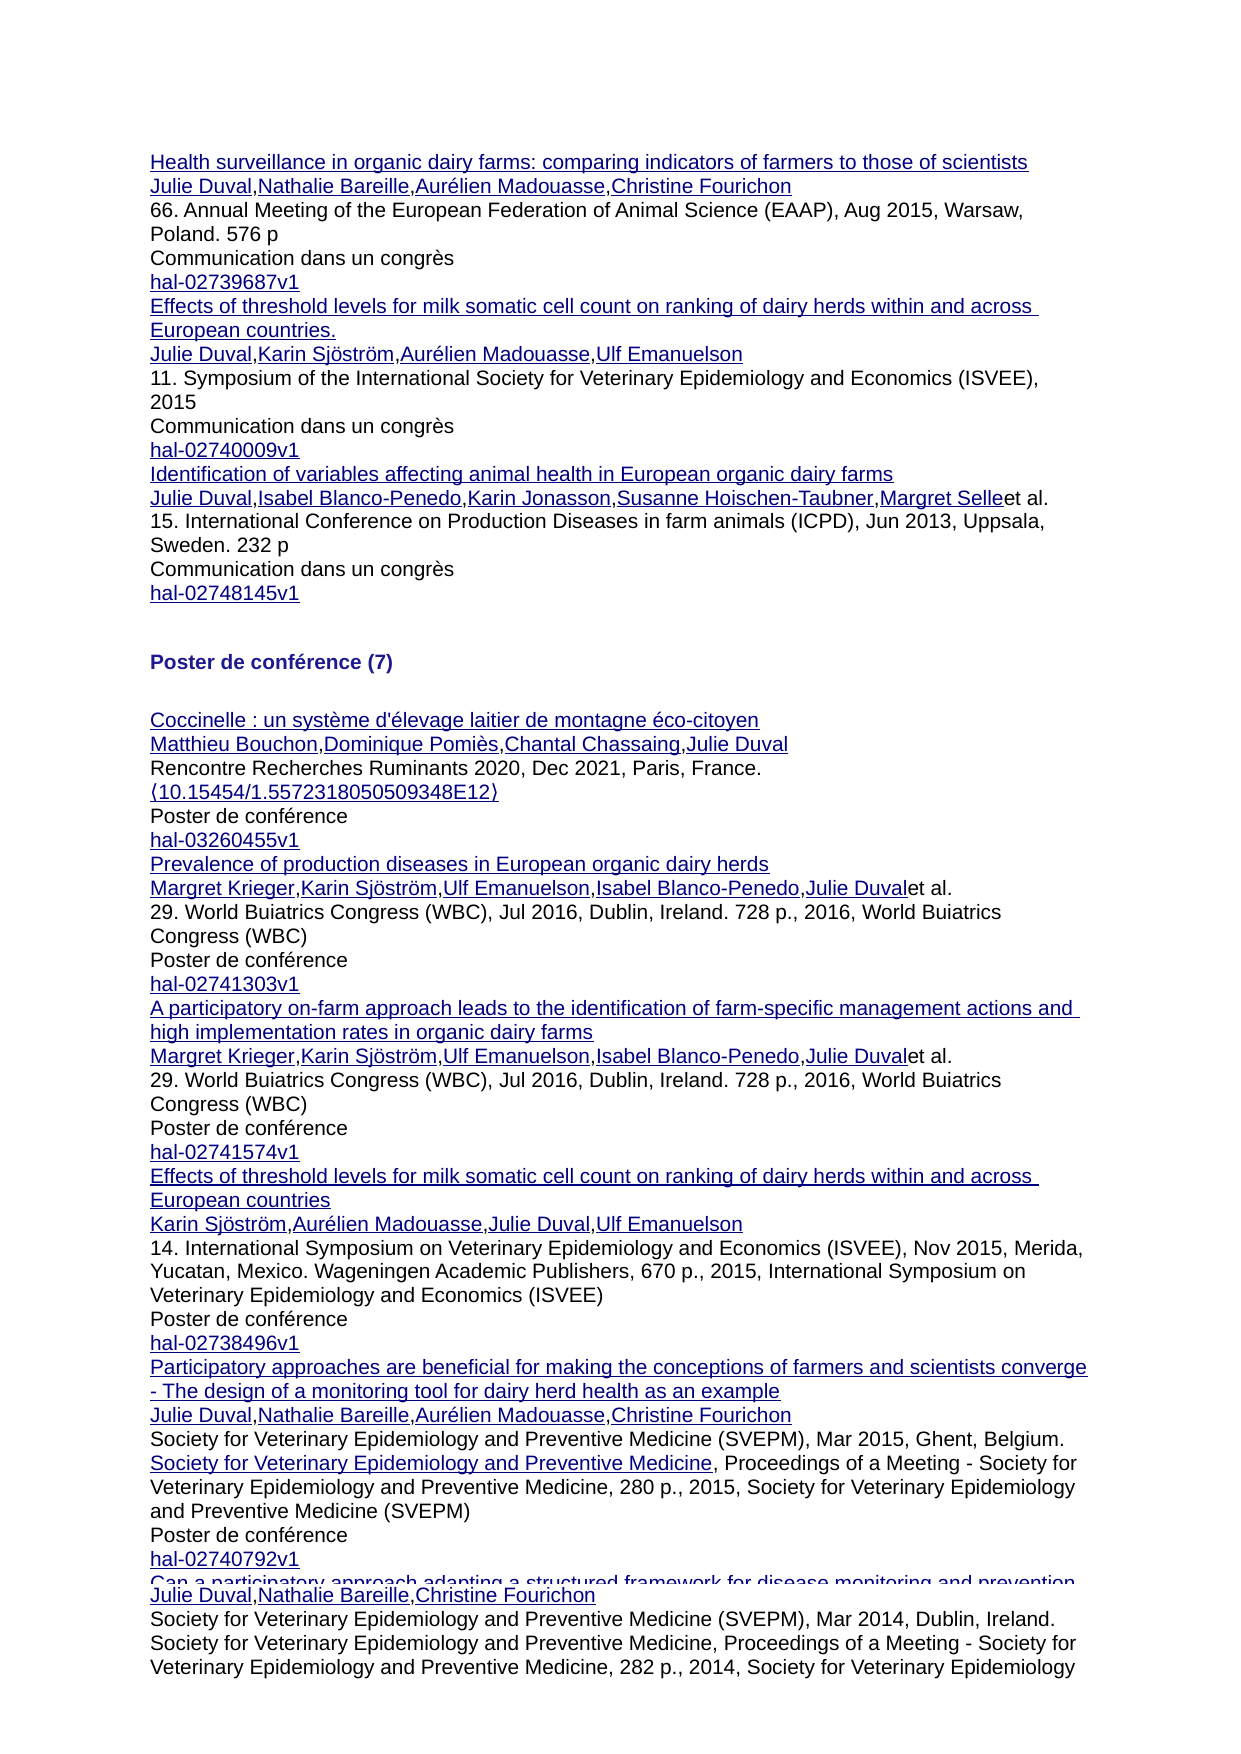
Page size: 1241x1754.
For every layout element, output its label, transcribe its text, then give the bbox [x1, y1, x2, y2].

table_cell Effects of threshold levels for milk somatic cell count on ranking of dairy herds within and across European countries Karin Sjöström,Aurélien Madouasse,Julie Duval,Ulf Emanuelson 14. International Symposium on Veterinary Epidemiology and Economics (ISVEE), Nov 2015, Merida, Yucatan, Mexico. Wageningen Academic Publishers, 670 p., 2015, International Symposium on Veterinary Epidemiology and Economics (ISVEE) Poster de conférence hal-02738496v1 [150, 1164, 1090, 1355]
table_cell Can a participatory approach adapting a structured framework for disease monitoring and prevention to farm-specific situations improve animal health? An intervention study in organic dairy herds Julie Duval,Nathalie Bareille,Christine Fourichon Society for Veterinary Epidemiology and Preventive Medicine (SVEPM), Mar 2014, Dublin, Ireland. Society for Veterinary Epidemiology and Preventive Medicine, Proceedings of a Meeting - Society for Veterinary Epidemiology and Preventive Medicine, 282 p., 2014, Society for Veterinary Epidemiology and Preventive Medicine (SVEPM) Poster de conférence hal-02740852v1 [150, 1571, 1090, 1679]
table_cell Effects of threshold levels for milk somatic cell count on ranking of dairy herds within and across European countries. Julie Duval,Karin Sjöström,Aurélien Madouasse,Ulf Emanuelson 11. Symposium of the International Society for Veterinary Epidemiology and Economics (ISVEE), 2015 Communication dans un congrès hal-02740009v1 [150, 294, 1090, 461]
table_cell Identification of variables affecting animal health in European organic dairy farms Julie Duval,Isabel Blanco-Penedo,Karin Jonasson,Susanne Hoischen-Taubner,Margret Selleet al. 15. International Conference on Production Diseases in farm animals (ICPD), Jun 2013, Uppsala, Sweden. 232 p Communication dans un congrès hal-02748145v1 [150, 461, 1090, 605]
table_header Coccinelle : un système d'élevage laitier de montagne éco-citoyen Matthieu Bouchon,Dominique Pomiès,Chantal Chassaing,Julie Duval Rencontre Recherches Ruminants 2020, Dec 2021, Paris, France. ⟨10.15454/1.5572318050509348E12⟩ Poster de conférence hal-03260455v1 [150, 708, 1090, 852]
subtitle Poster de conférence (7) [150, 650, 1090, 674]
table_cell A participatory on-farm approach leads to the identification of farm-specific management actions and high implementation rates in organic dairy farms Margret Krieger,Karin Sjöström,Ulf Emanuelson,Isabel Blanco-Penedo,Julie Duvalet al. 29. World Buiatrics Congress (WBC), Jul 2016, Dublin, Ireland. 728 p., 2016, World Buiatrics Congress (WBC) Poster de conférence hal-02741574v1 [150, 996, 1090, 1163]
table_cell Participatory approaches are beneficial for making the conceptions of farmers and scientists converge - The design of a monitoring tool for dairy herd health as an example Julie Duval,Nathalie Bareille,Aurélien Madouasse,Christine Fourichon Society for Veterinary Epidemiology and Preventive Medicine (SVEPM), Mar 2015, Ghent, Belgium. Society for Veterinary Epidemiology and Preventive Medicine, Proceedings of a Meeting - Society for Veterinary Epidemiology and Preventive Medicine, 280 p., 2015, Society for Veterinary Epidemiology and Preventive Medicine (SVEPM) Poster de conférence hal-02740792v1 [150, 1355, 1090, 1571]
table_cell Health surveillance in organic dairy farms: comparing indicators of farmers to those of scientists Julie Duval,Nathalie Bareille,Aurélien Madouasse,Christine Fourichon 66. Annual Meeting of the European Federation of Animal Science (EAAP), Aug 2015, Warsaw, Poland. 576 p Communication dans un congrès hal-02739687v1 [150, 150, 1090, 294]
table_cell Prevalence of production diseases in European organic dairy herds Margret Krieger,Karin Sjöström,Ulf Emanuelson,Isabel Blanco-Penedo,Julie Duvalet al. 29. World Buiatrics Congress (WBC), Jul 2016, Dublin, Ireland. 728 p., 2016, World Buiatrics Congress (WBC) Poster de conférence hal-02741303v1 [150, 852, 1090, 996]
